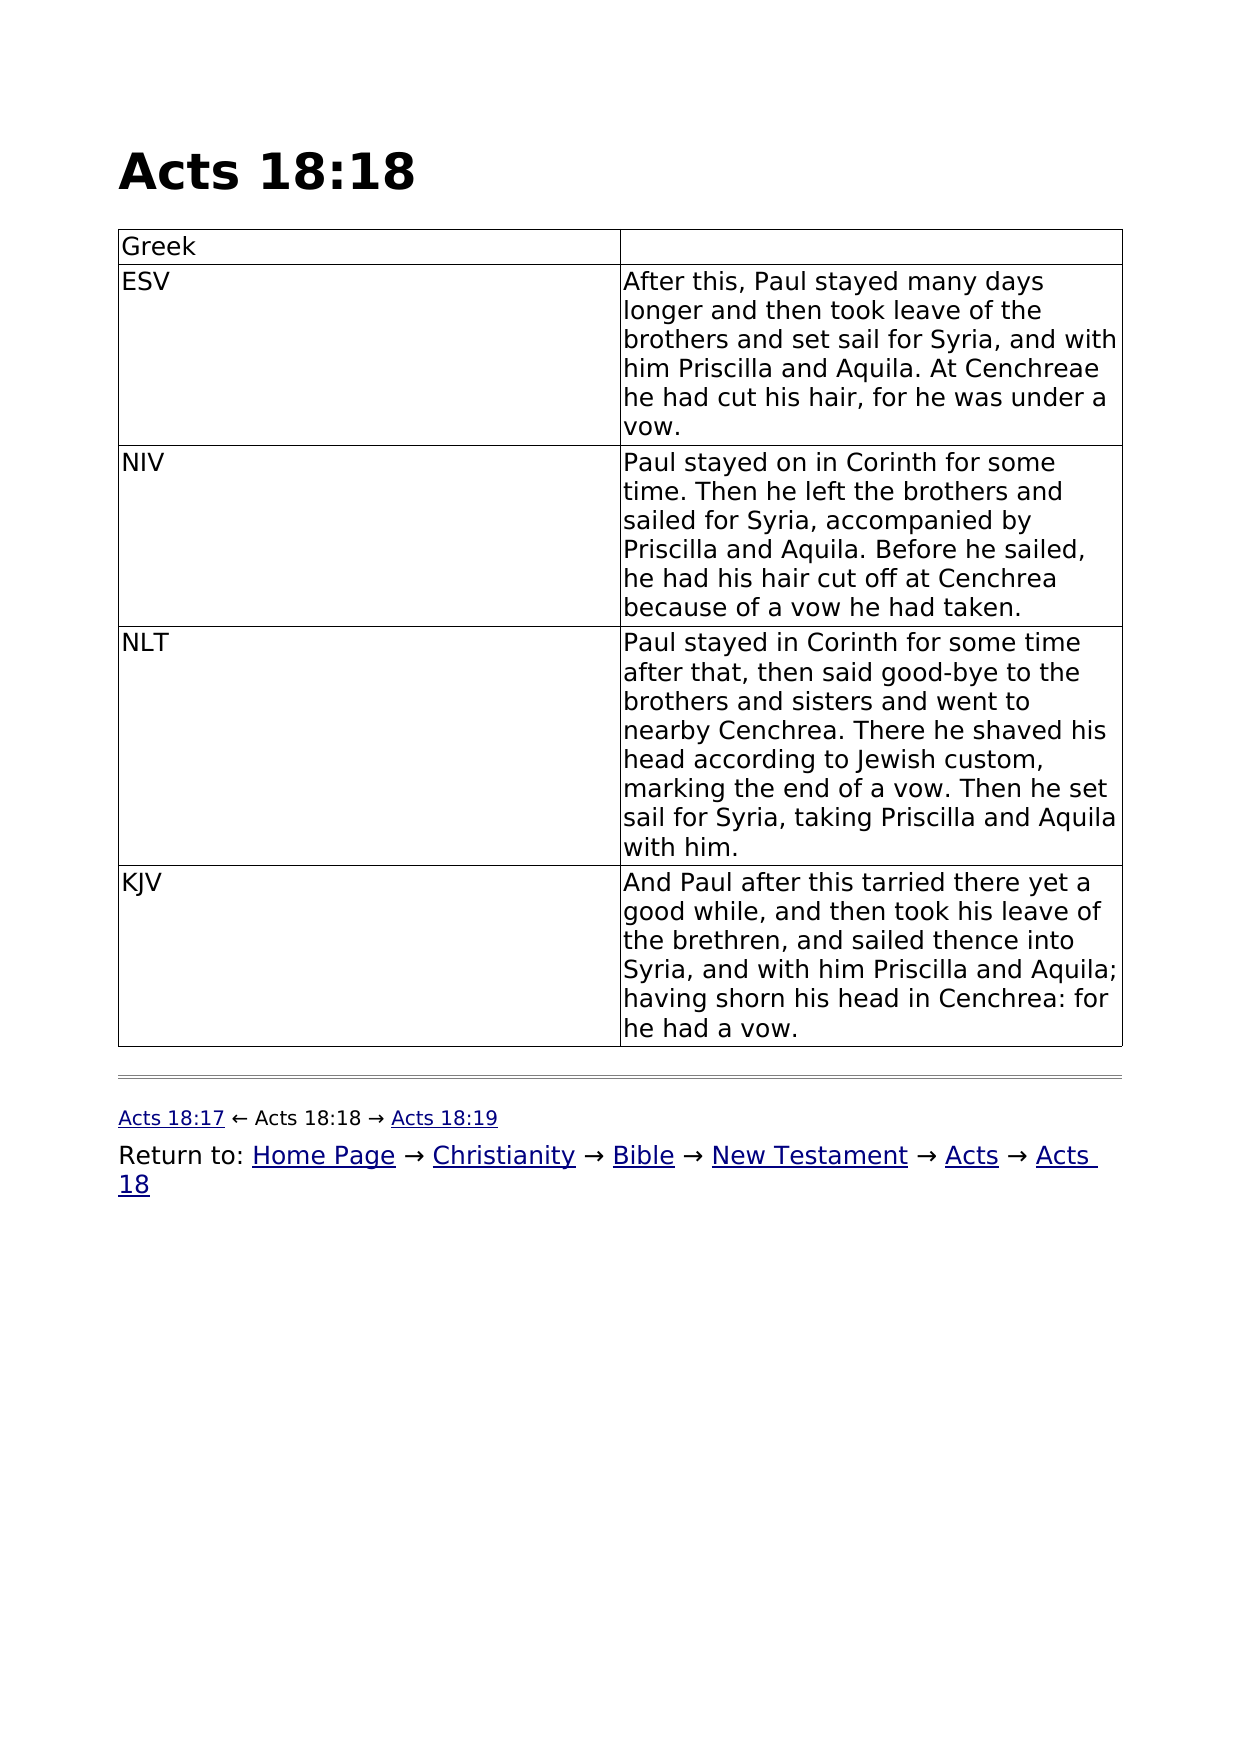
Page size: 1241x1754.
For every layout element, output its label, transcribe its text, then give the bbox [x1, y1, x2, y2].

table_cell Paul stayed in Corinth for some time after that, then said good-bye to the brothers and sisters and went to nearby Cenchrea. There he shaved his head according to Jewish custom, marking the end of a vow. Then he set sail for Syria, taking Priscilla and Aquila with him. [621, 627, 1122, 865]
table_cell ESV [119, 265, 620, 445]
text Acts 18:17 ← Acts 18:18 → Acts 18:19 [118, 1107, 1122, 1141]
table_header [621, 230, 1122, 264]
table_header Greek [119, 230, 620, 264]
table_cell After this, Paul stayed many days longer and then took leave of the brothers and set sail for Syria, and with him Priscilla and Aquila. At Cenchreae he had cut his hair, for he was under a vow. [621, 265, 1122, 445]
table_cell NIV [119, 446, 620, 626]
table_cell Paul stayed on in Corinth for some time. Then he left the brothers and sailed for Syria, accompanied by Priscilla and Aquila. Before he sailed, he had his hair cut off at Cenchrea because of a vow he had taken. [621, 446, 1122, 626]
table_cell NLT [119, 627, 620, 865]
text Return to: Home Page → Christianity → Bible → New Testament → Acts → Acts 18 [118, 1141, 1122, 1199]
subtitle Acts 18:18 [118, 143, 1122, 201]
table_cell KJV [119, 866, 620, 1046]
table_cell And Paul after this tarried there yet a good while, and then took his leave of the brethren, and sailed thence into Syria, and with him Priscilla and Aquila; having shorn his head in Cenchrea: for he had a vow. [621, 866, 1122, 1046]
